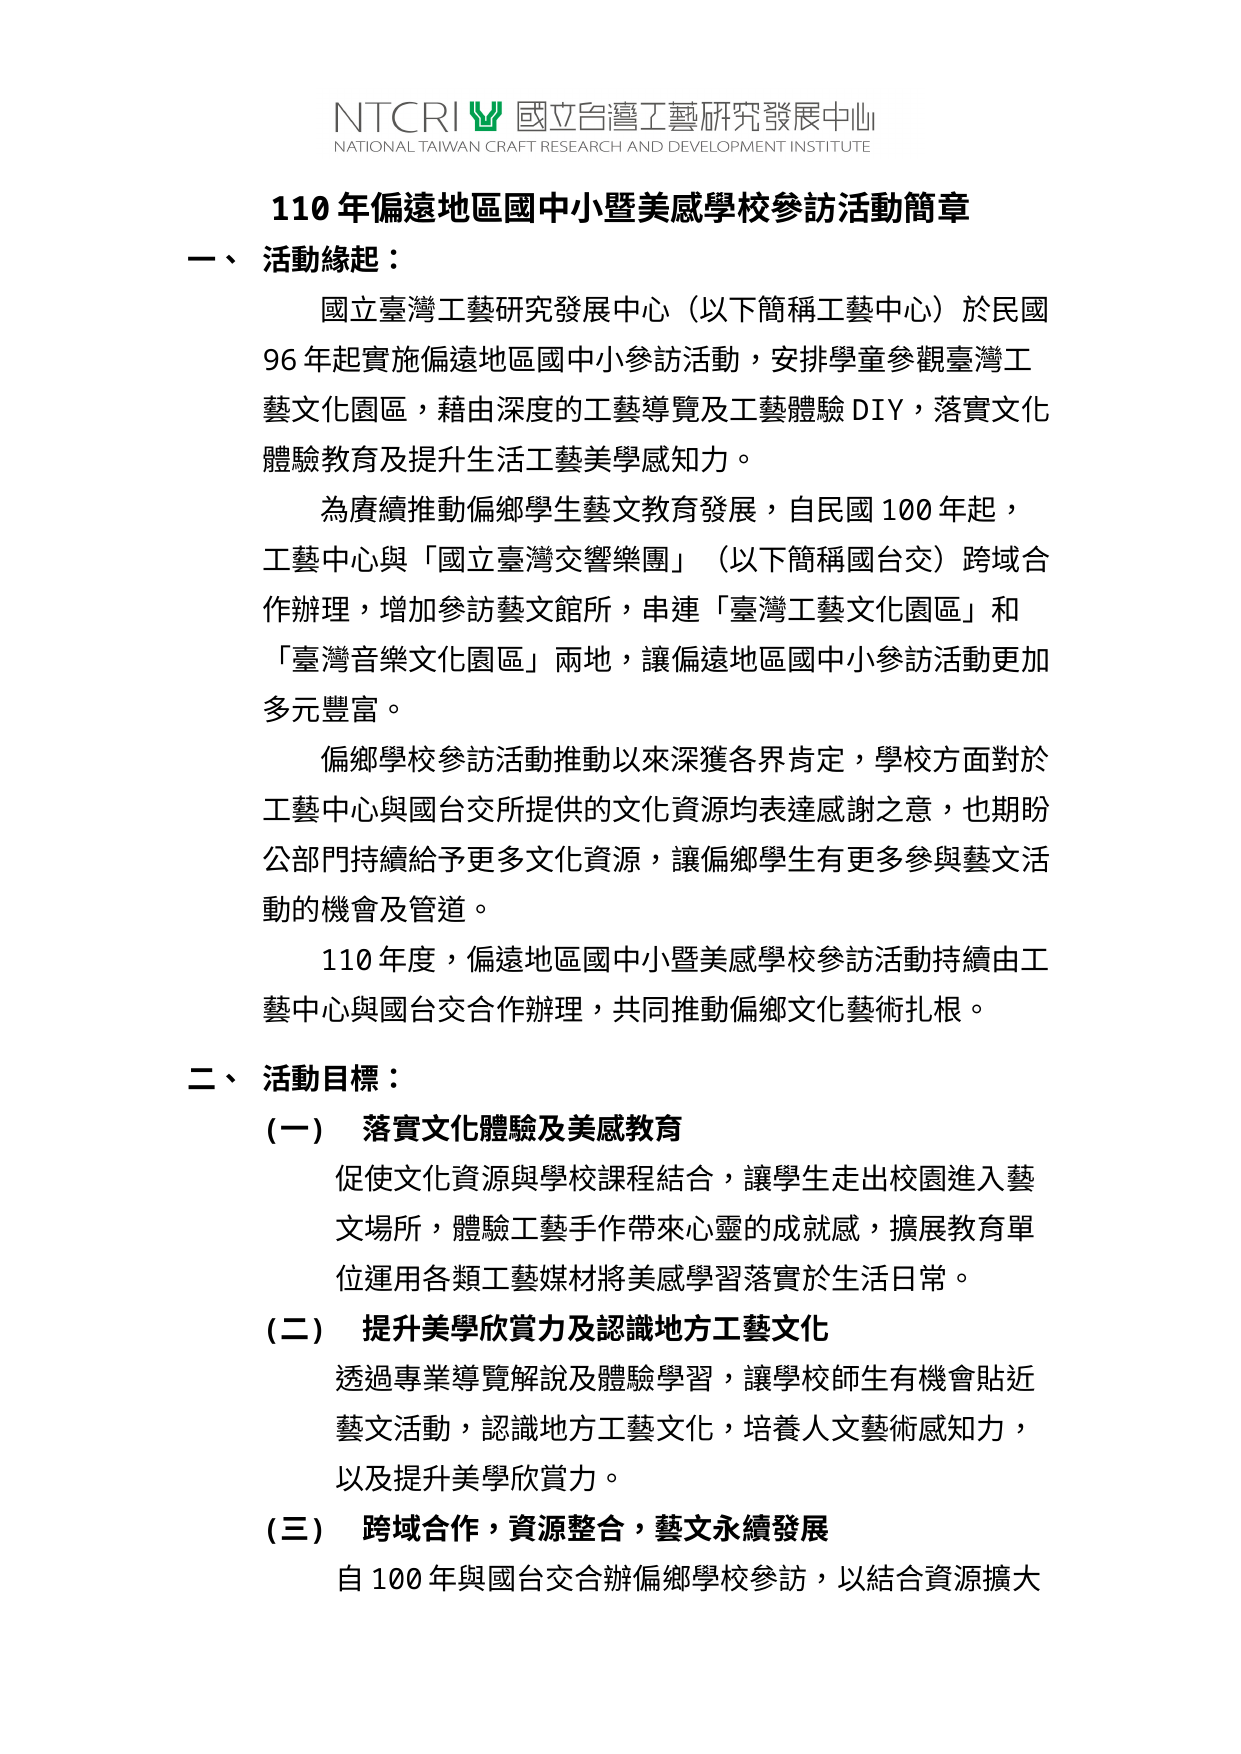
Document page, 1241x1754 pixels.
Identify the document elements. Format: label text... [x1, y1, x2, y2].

list 活動目標： [187, 1049, 1053, 1099]
text 自100年與國台交合辦偏鄉學校參訪，以結合資源擴大 [335, 1549, 1053, 1599]
list 跨域合作，資源整合，藝文永續發展 [262, 1499, 1053, 1549]
text 為賡續推動偏鄉學生藝文教育發展，自民國100年起，工藝中心與「國立臺灣交響樂團」（以下簡稱國台交）跨域合作辦理，增加參訪藝文館所，串連「臺灣工藝文化園區」和「臺灣音樂文化園區」兩地，讓偏遠地區國中小參訪活動更加多元豐富。 [262, 481, 1053, 731]
list 提升美學欣賞力及認識地方工藝文化 [262, 1299, 1053, 1349]
text 110年偏遠地區國中小暨美感學校參訪活動簡章 [187, 182, 1053, 231]
text 國立臺灣工藝研究發展中心（以下簡稱工藝中心）於民國96年起實施偏遠地區國中小參訪活動，安排學童參觀臺灣工藝文化園區，藉由深度的工藝導覽及工藝體驗DIY，落實文化體驗教育及提升生活工藝美學感知力。 [262, 281, 1053, 481]
list 活動緣起： [187, 231, 1053, 281]
text 110年度，偏遠地區國中小暨美感學校參訪活動持續由工藝中心與國台交合作辦理，共同推動偏鄉文化藝術扎根。 [262, 931, 1053, 1031]
text 透過專業導覽解說及體驗學習，讓學校師生有機會貼近藝文活動，認識地方工藝文化，培養人文藝術感知力，以及提升美學欣賞力。 [335, 1349, 1053, 1499]
text 促使文化資源與學校課程結合，讓學生走出校園進入藝文場所，體驗工藝手作帶來心靈的成就感，擴展教育單位運用各類工藝媒材將美感學習落實於生活日常。 [335, 1149, 1053, 1299]
text 偏鄉學校參訪活動推動以來深獲各界肯定，學校方面對於工藝中心與國台交所提供的文化資源均表達感謝之意，也期盼公部門持續給予更多文化資源，讓偏鄉學生有更多參與藝文活動的機會及管道。 [262, 731, 1053, 931]
list 落實文化體驗及美感教育 [262, 1099, 1053, 1149]
